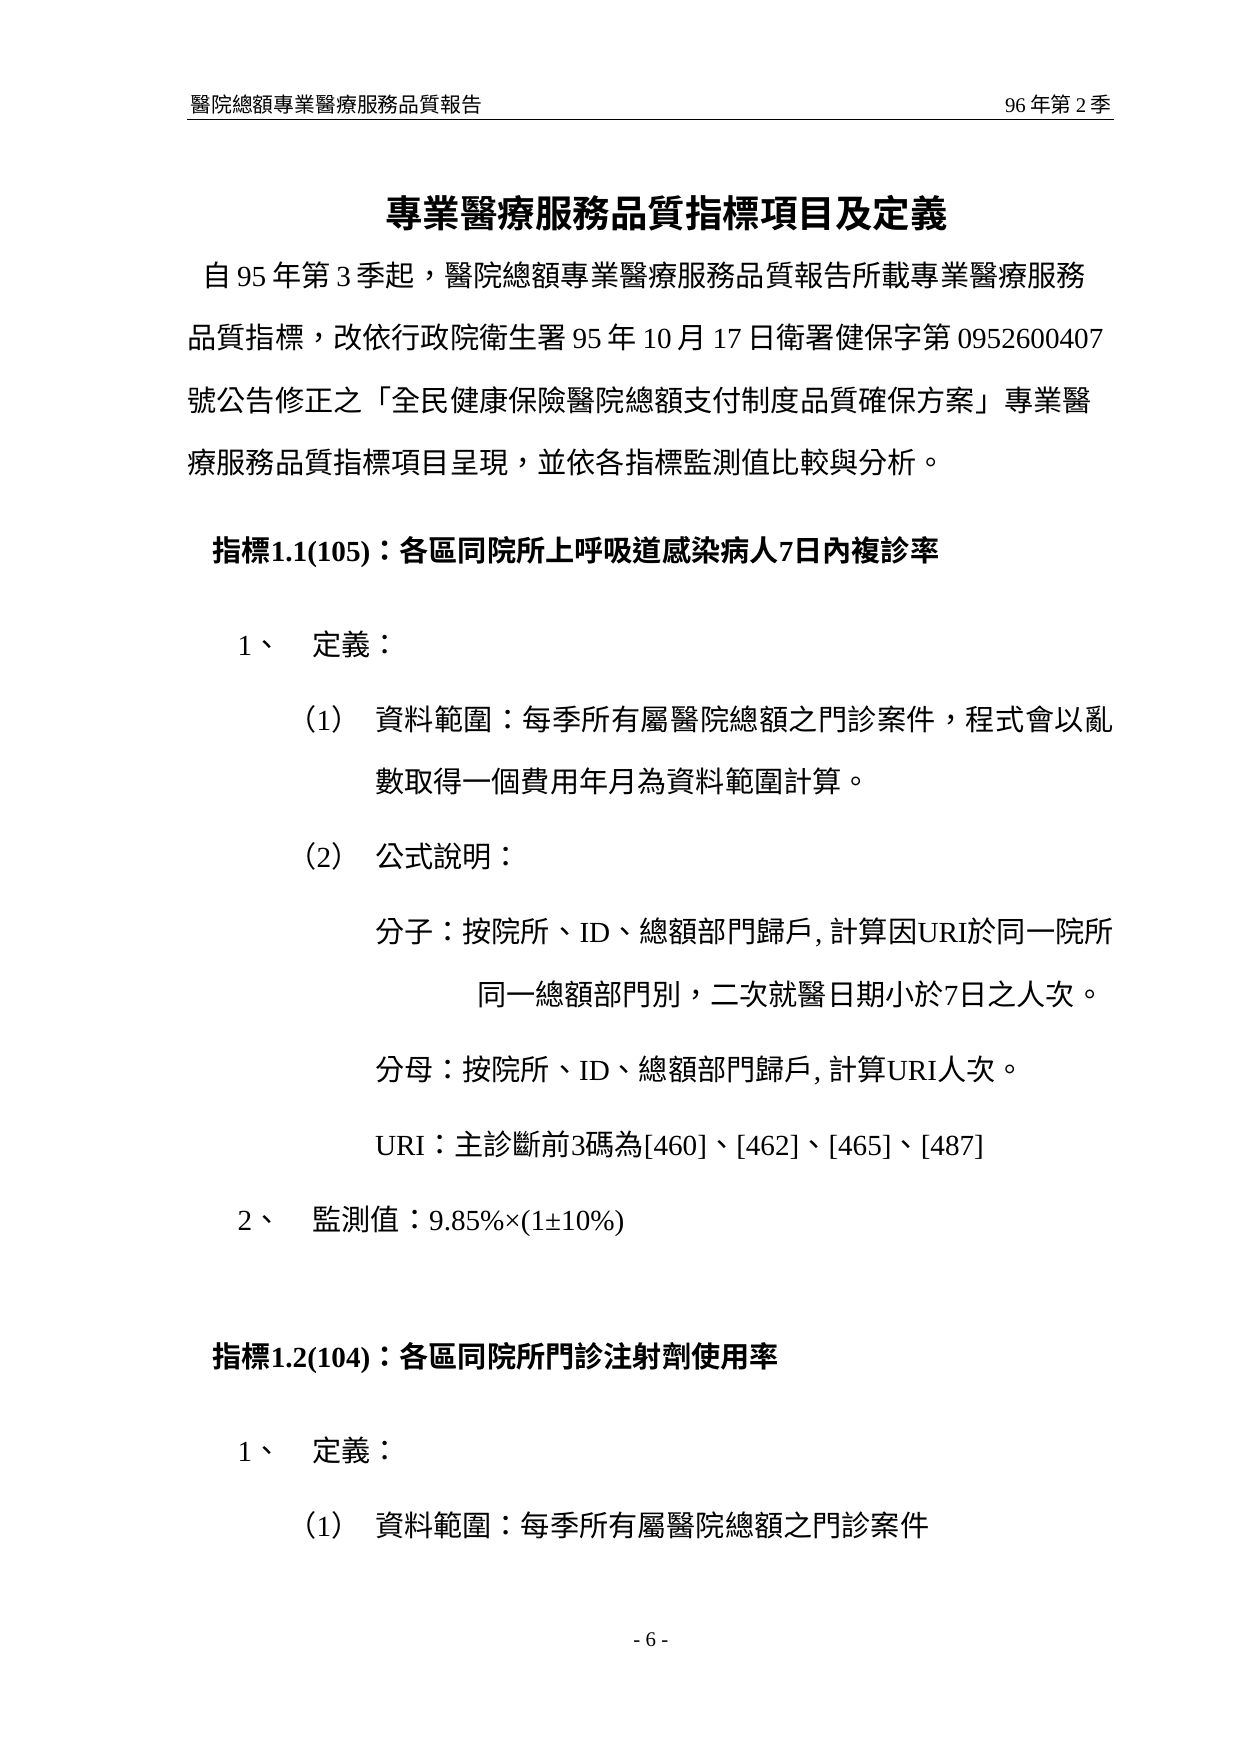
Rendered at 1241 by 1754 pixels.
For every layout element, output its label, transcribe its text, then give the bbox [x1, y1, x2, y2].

list 公式說明： [287, 813, 1114, 876]
list 監測值：9.85%×(1±10%) [237, 1176, 1114, 1238]
list 定義： [237, 1407, 1114, 1469]
text 指標1.1(105)：各區同院所上呼吸道感染病人7日內複診率 [212, 507, 1114, 569]
list 定義： [237, 601, 1114, 663]
text 自95年第3季起，醫院總額專業醫療服務品質報告所載專業醫療服務 品質指標，改依行政院衛生署95年10月17日衛署健保字第0952600407號公告修正之「全民健康保險醫院總額支付制度品質確保方案」專業醫療服務品質指標項目呈現，並依各指標監測值比較與分析。 [187, 232, 1114, 482]
list 資料範圍：每季所有屬醫院總額之門診案件，程式會以亂數取得一個費用年月為資料範圍計算。 [287, 676, 1114, 801]
text 指標1.2(104)：各區同院所門診注射劑使用率 [212, 1313, 1114, 1376]
subtitle 專業醫療服務品質指標項目及定義 [218, 169, 1114, 232]
text 分子：按院所、ID、總額部門歸戶, 計算因URI於同一院所同一總額部門別，二次就醫日期小於7日之人次。 [375, 888, 1114, 1013]
text URI：主診斷前3碼為[460]、[462]、[465]、[487] [375, 1101, 1114, 1163]
list 資料範圍：每季所有屬醫院總額之門診案件 [287, 1482, 1114, 1544]
text 分母：按院所、ID、總額部門歸戶, 計算URI人次。 [375, 1026, 1114, 1088]
